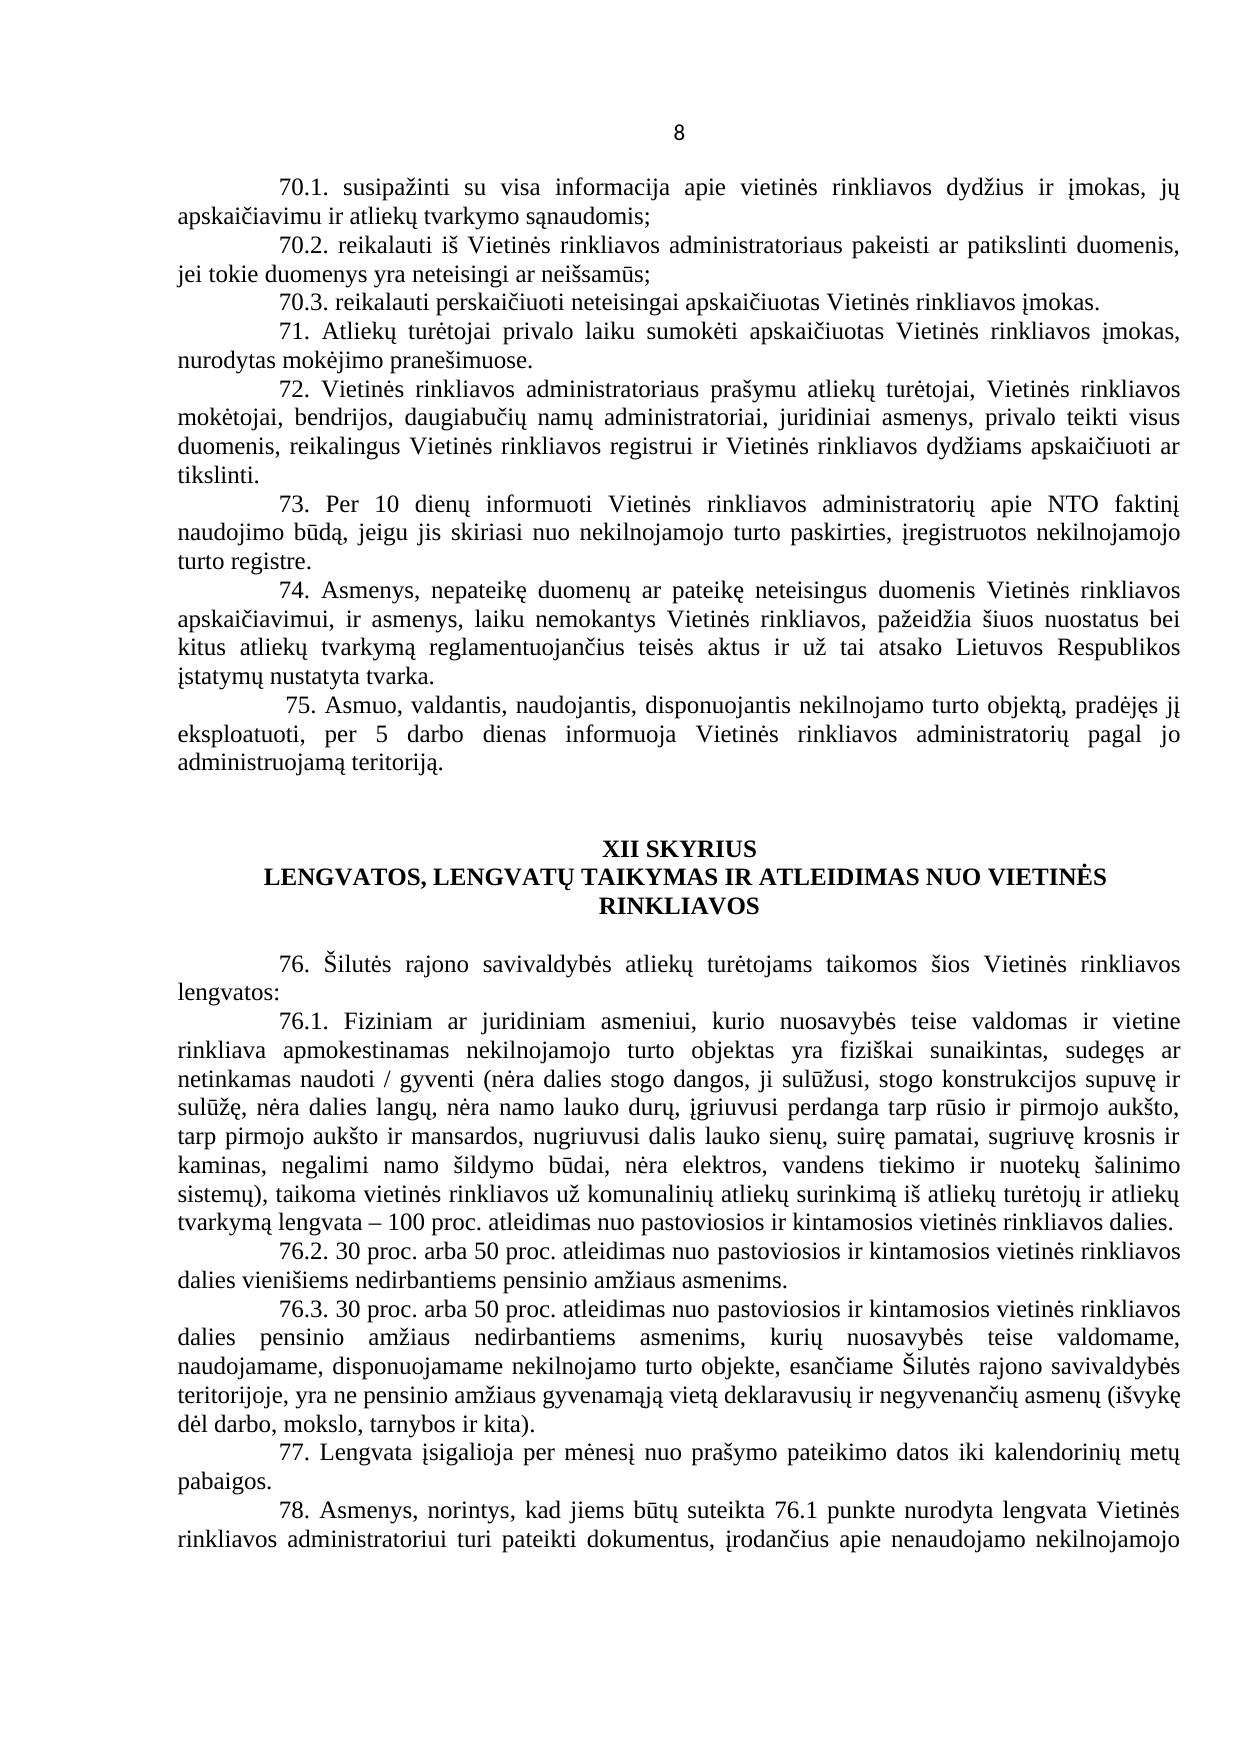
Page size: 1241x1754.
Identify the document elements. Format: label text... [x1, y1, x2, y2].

text 73. Per 10 dienų informuoti Vietinės rinkliavos administratorių apie NTO faktinį naudojimo būdą, jeigu jis skiriasi nuo nekilnojamojo turto paskirties, įregistruotos nekilnojamojo turto registre. [177, 489, 1181, 575]
text 70.1. susipažinti su visa informacija apie vietinės rinkliavos dydžius ir įmokas, jų apskaičiavimu ir atliekų tvarkymo sąnaudomis; [177, 172, 1181, 230]
text LENGVATOS, LENGVATŲ TAIKYMAS IR ATLEIDIMAS NUO VIETINĖS RINKLIAVOS [177, 862, 1181, 920]
text 70.3. reikalauti perskaičiuoti neteisingai apskaičiuotas Vietinės rinkliavos įmokas. [177, 287, 1181, 316]
text 78. Asmenys, norintys, kad jiems būtų suteikta 76.1 punkte nurodyta lengvata Vietinės rinkliavos administratoriui turi pateikti dokumentus, įrodančius apie nenaudojamo nekilnojamojo [177, 1495, 1181, 1552]
text XII SKYRIUS [177, 834, 1181, 862]
text 71. Atliekų turėtojai privalo laiku sumokėti apskaičiuotas Vietinės rinkliavos įmokas, nurodytas mokėjimo pranešimuose. [177, 316, 1181, 374]
text 70.2. reikalauti iš Vietinės rinkliavos administratoriaus pakeisti ar patikslinti duomenis, jei tokie duomenys yra neteisingi ar neišsamūs; [177, 230, 1181, 287]
text 77. Lengvata įsigalioja per mėnesį nuo prašymo pateikimo datos iki kalendorinių metų pabaigos. [177, 1437, 1181, 1495]
text 76. Šilutės rajono savivaldybės atliekų turėtojams taikomos šios Vietinės rinkliavos lengvatos: [177, 949, 1181, 1006]
text 72. Vietinės rinkliavos administratoriaus prašymu atliekų turėtojai, Vietinės rinkliavos mokėtojai, bendrijos, daugiabučių namų administratoriai, juridiniai asmenys, privalo teikti visus duomenis, reikalingus Vietinės rinkliavos registrui ir Vietinės rinkliavos dydžiams apskaičiuoti ar tikslinti. [177, 374, 1181, 489]
text 75. Asmuo, valdantis, naudojantis, disponuojantis nekilnojamo turto objektą, pradėjęs jį eksploatuoti, per 5 darbo dienas informuoja Vietinės rinkliavos administratorių pagal jo administruojamą teritoriją. [177, 690, 1181, 776]
text 76.3. 30 proc. arba 50 proc. atleidimas nuo pastoviosios ir kintamosios vietinės rinkliavos dalies pensinio amžiaus nedirbantiems asmenims, kurių nuosavybės teise valdomame, naudojamame, disponuojamame nekilnojamo turto objekte, esančiame Šilutės rajono savivaldybės teritorijoje, yra ne pensinio amžiaus gyvenamąją vietą deklaravusių ir negyvenančių asmenų (išvykę dėl darbo, mokslo, tarnybos ir kita). [177, 1294, 1181, 1437]
text 76.1. Fiziniam ar juridiniam asmeniui, kurio nuosavybės teise valdomas ir vietine rinkliava apmokestinamas nekilnojamojo turto objektas yra fiziškai sunaikintas, sudegęs ar netinkamas naudoti / gyventi (nėra dalies stogo dangos, ji sulūžusi, stogo konstrukcijos supuvę ir sulūžę, nėra dalies langų, nėra namo lauko durų, įgriuvusi perdanga tarp rūsio ir pirmojo aukšto, tarp pirmojo aukšto ir mansardos, nugriuvusi dalis lauko sienų, suirę pamatai, sugriuvę krosnis ir kaminas, negalimi namo šildymo būdai, nėra elektros, vandens tiekimo ir nuotekų šalinimo sistemų), taikoma vietinės rinkliavos už komunalinių atliekų surinkimą iš atliekų turėtojų ir atliekų tvarkymą lengvata – 100 proc. atleidimas nuo pastoviosios ir kintamosios vietinės rinkliavos dalies. [177, 1006, 1181, 1236]
text 76.2. 30 proc. arba 50 proc. atleidimas nuo pastoviosios ir kintamosios vietinės rinkliavos dalies vienišiems nedirbantiems pensinio amžiaus asmenims. [177, 1236, 1181, 1294]
text 74. Asmenys, nepateikę duomenų ar pateikę neteisingus duomenis Vietinės rinkliavos apskaičiavimui, ir asmenys, laiku nemokantys Vietinės rinkliavos, pažeidžia šiuos nuostatus bei kitus atliekų tvarkymą reglamentuojančius teisės aktus ir už tai atsako Lietuvos Respublikos įstatymų nustatyta tvarka. [177, 575, 1181, 690]
